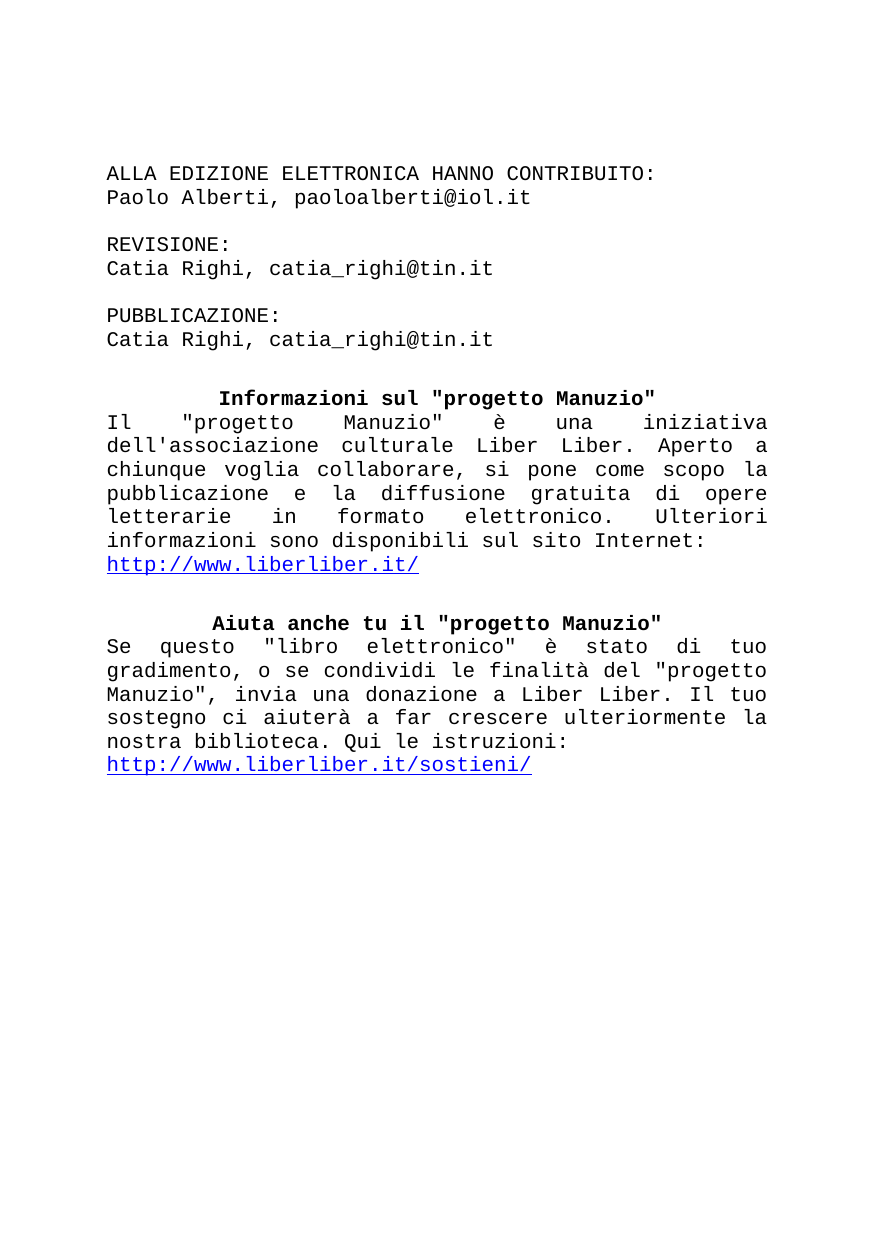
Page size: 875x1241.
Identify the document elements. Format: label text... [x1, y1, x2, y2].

text Paolo Alberti, paoloalberti@iol.it [106, 187, 768, 211]
text Aiuta anche tu il "progetto Manuzio" [106, 613, 768, 636]
text Informazioni sul "progetto Manuzio" [106, 388, 768, 412]
text Il "progetto Manuzio" è una iniziativa dell'associazione culturale Liber Liber. Aperto a chiunque voglia collaborare, si pone come scopo la pubblicazione e la diffusione gratuita di opere letterarie in formato elettronico. Ulteriori informazioni sono disponibili sul sito Internet: [106, 412, 768, 553]
text http://www.liberliber.it/sostieni/ [106, 754, 768, 778]
text ALLA EDIZIONE ELETTRONICA HANNO CONTRIBUITO: [106, 163, 768, 187]
text Catia Righi, catia_righi@tin.it [106, 329, 768, 353]
text Catia Righi, catia_righi@tin.it [106, 258, 768, 282]
text http://www.liberliber.it/ [106, 553, 768, 577]
text PUBBLICAZIONE: [106, 305, 768, 329]
text Se questo "libro elettronico" è stato di tuo gradimento, o se condividi le finalità del "progetto Manuzio", invia una donazione a Liber Liber. Il tuo sostegno ci aiuterà a far crescere ulteriormente la nostra biblioteca. Qui le istruzioni: [106, 636, 768, 754]
text REVISIONE: [106, 234, 768, 258]
